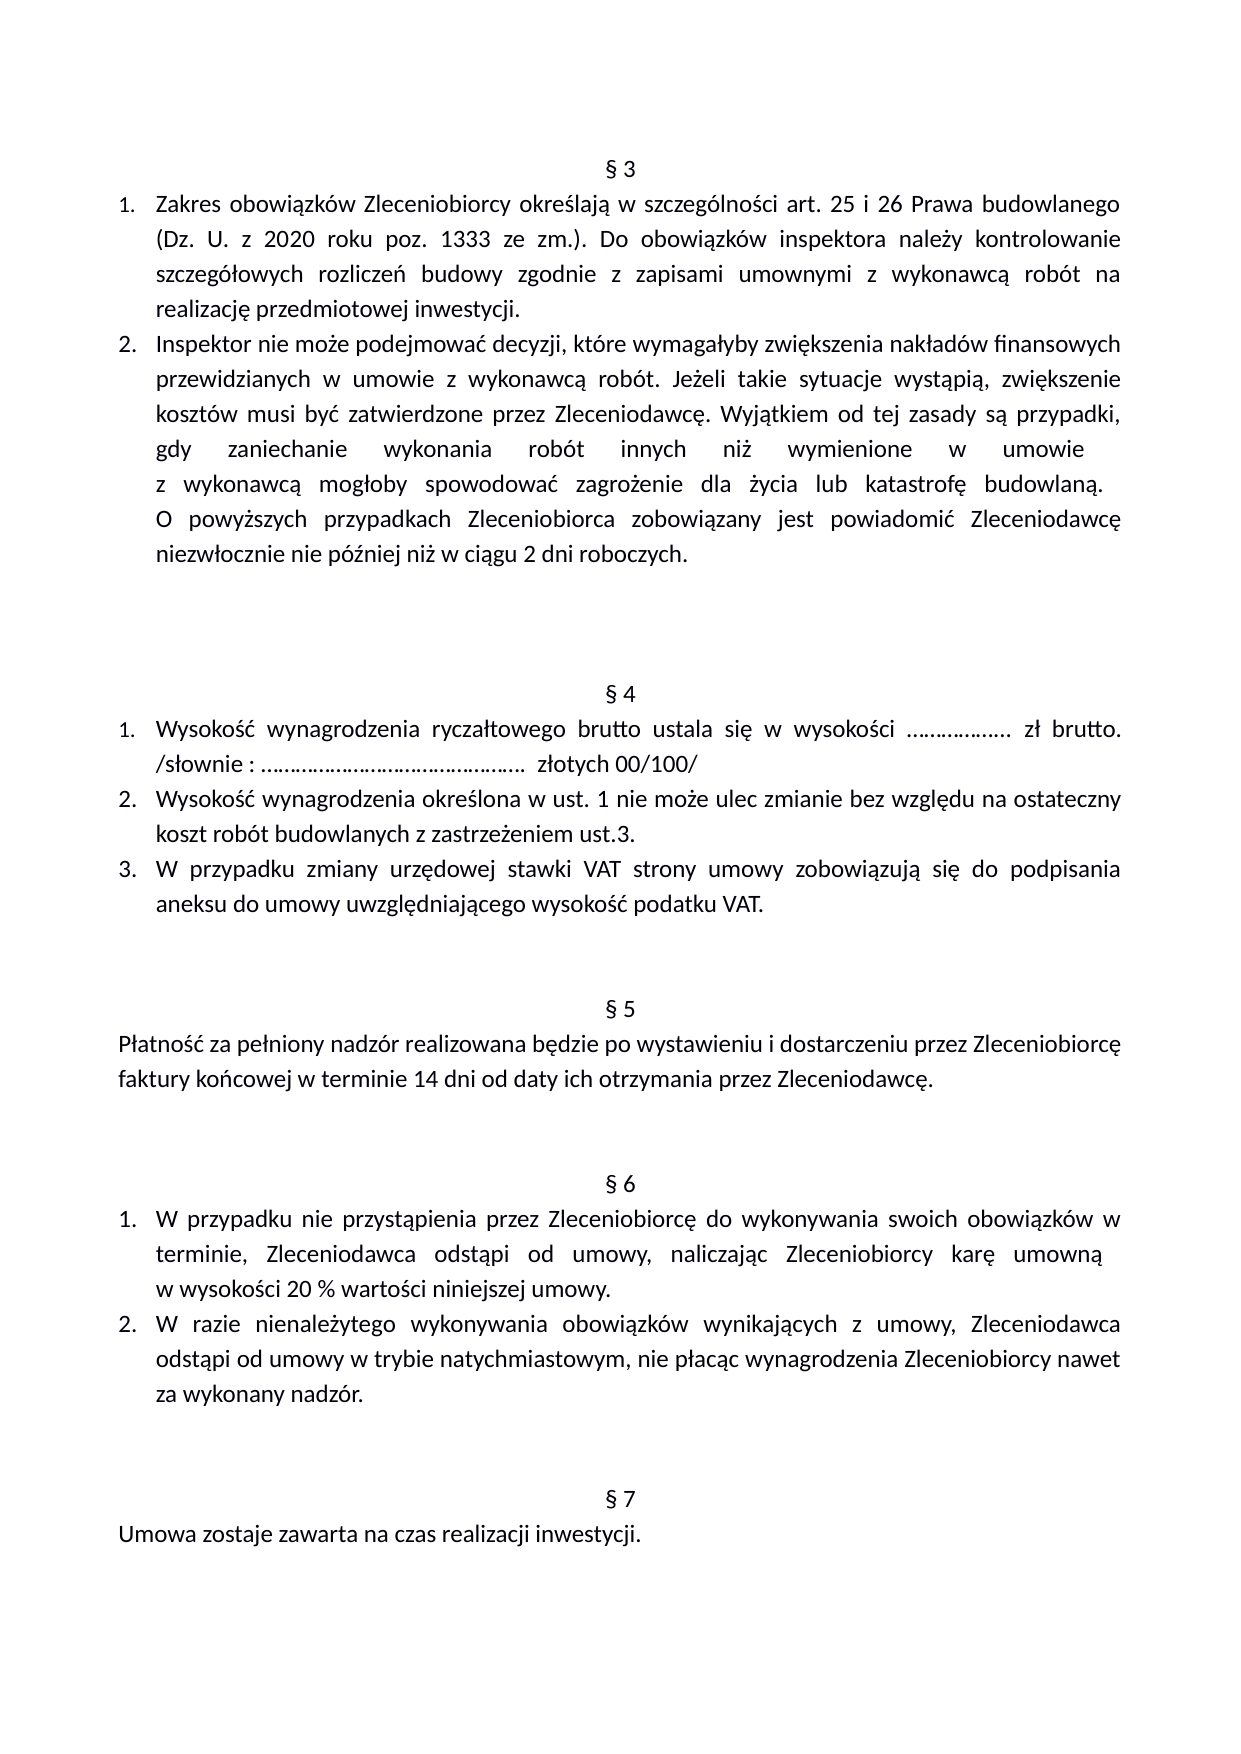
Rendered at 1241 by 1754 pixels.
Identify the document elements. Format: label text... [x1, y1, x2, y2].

list Wysokość wynagrodzenia ryczałtowego brutto ustala się w wysokości ……………... zł brutto. /słownie : ………………………………………. złotych 00/100/ [118, 713, 1122, 779]
text Płatność za pełniony nadzór realizowana będzie po wystawieniu i dostarczeniu przez Zleceniobiorcę faktury końcowej w terminie 14 dni od daty ich otrzymania przez Zleceniodawcę. [118, 1028, 1122, 1094]
text § 6 [118, 1168, 1122, 1199]
text § 3 [118, 153, 1122, 184]
list Wysokość wynagrodzenia określona w ust. 1 nie może ulec zmianie bez względu na ostateczny koszt robót budowlanych z zastrzeżeniem ust.3. [118, 783, 1122, 849]
text § 7 [118, 1483, 1122, 1514]
list Zakres obowiązków Zleceniobiorcy określają w szczególności art. 25 i 26 Prawa budowlanego (Dz. U. z 2020 roku poz. 1333 ze zm.). Do obowiązków inspektora należy kontrolowanie szczegółowych rozliczeń budowy zgodnie z zapisami umownymi z wykonawcą robót na realizację przedmiotowej inwestycji. [118, 188, 1122, 324]
text Umowa zostaje zawarta na czas realizacji inwestycji. [118, 1518, 1122, 1549]
list W razie nienależytego wykonywania obowiązków wynikających z umowy, Zleceniodawca odstąpi od umowy w trybie natychmiastowym, nie płacąc wynagrodzenia Zleceniobiorcy nawet za wykonany nadzór. [118, 1308, 1122, 1409]
text § 5 [118, 993, 1122, 1024]
list Inspektor nie może podejmować decyzji, które wymagałyby zwiększenia nakładów finansowych przewidzianych w umowie z wykonawcą robót. Jeżeli takie sytuacje wystąpią, zwiększenie kosztów musi być zatwierdzone przez Zleceniodawcę. Wyjątkiem od tej zasady są przypadki, gdy zaniechanie wykonania robót innych niż wymienione w umowie z wykonawcą mogłoby spowodować zagrożenie dla życia lub katastrofę budowlaną. O powyższych przypadkach Zleceniobiorca zobowiązany jest powiadomić Zleceniodawcę niezwłocznie nie później niż w ciągu 2 dni roboczych. [118, 328, 1122, 569]
list W przypadku zmiany urzędowej stawki VAT strony umowy zobowiązują się do podpisania aneksu do umowy uwzględniającego wysokość podatku VAT. [118, 853, 1122, 919]
text § 4 [118, 678, 1122, 709]
list W przypadku nie przystąpienia przez Zleceniobiorcę do wykonywania swoich obowiązków w terminie, Zleceniodawca odstąpi od umowy, naliczając Zleceniobiorcy karę umowną w wysokości 20 % wartości niniejszej umowy. [118, 1203, 1122, 1304]
